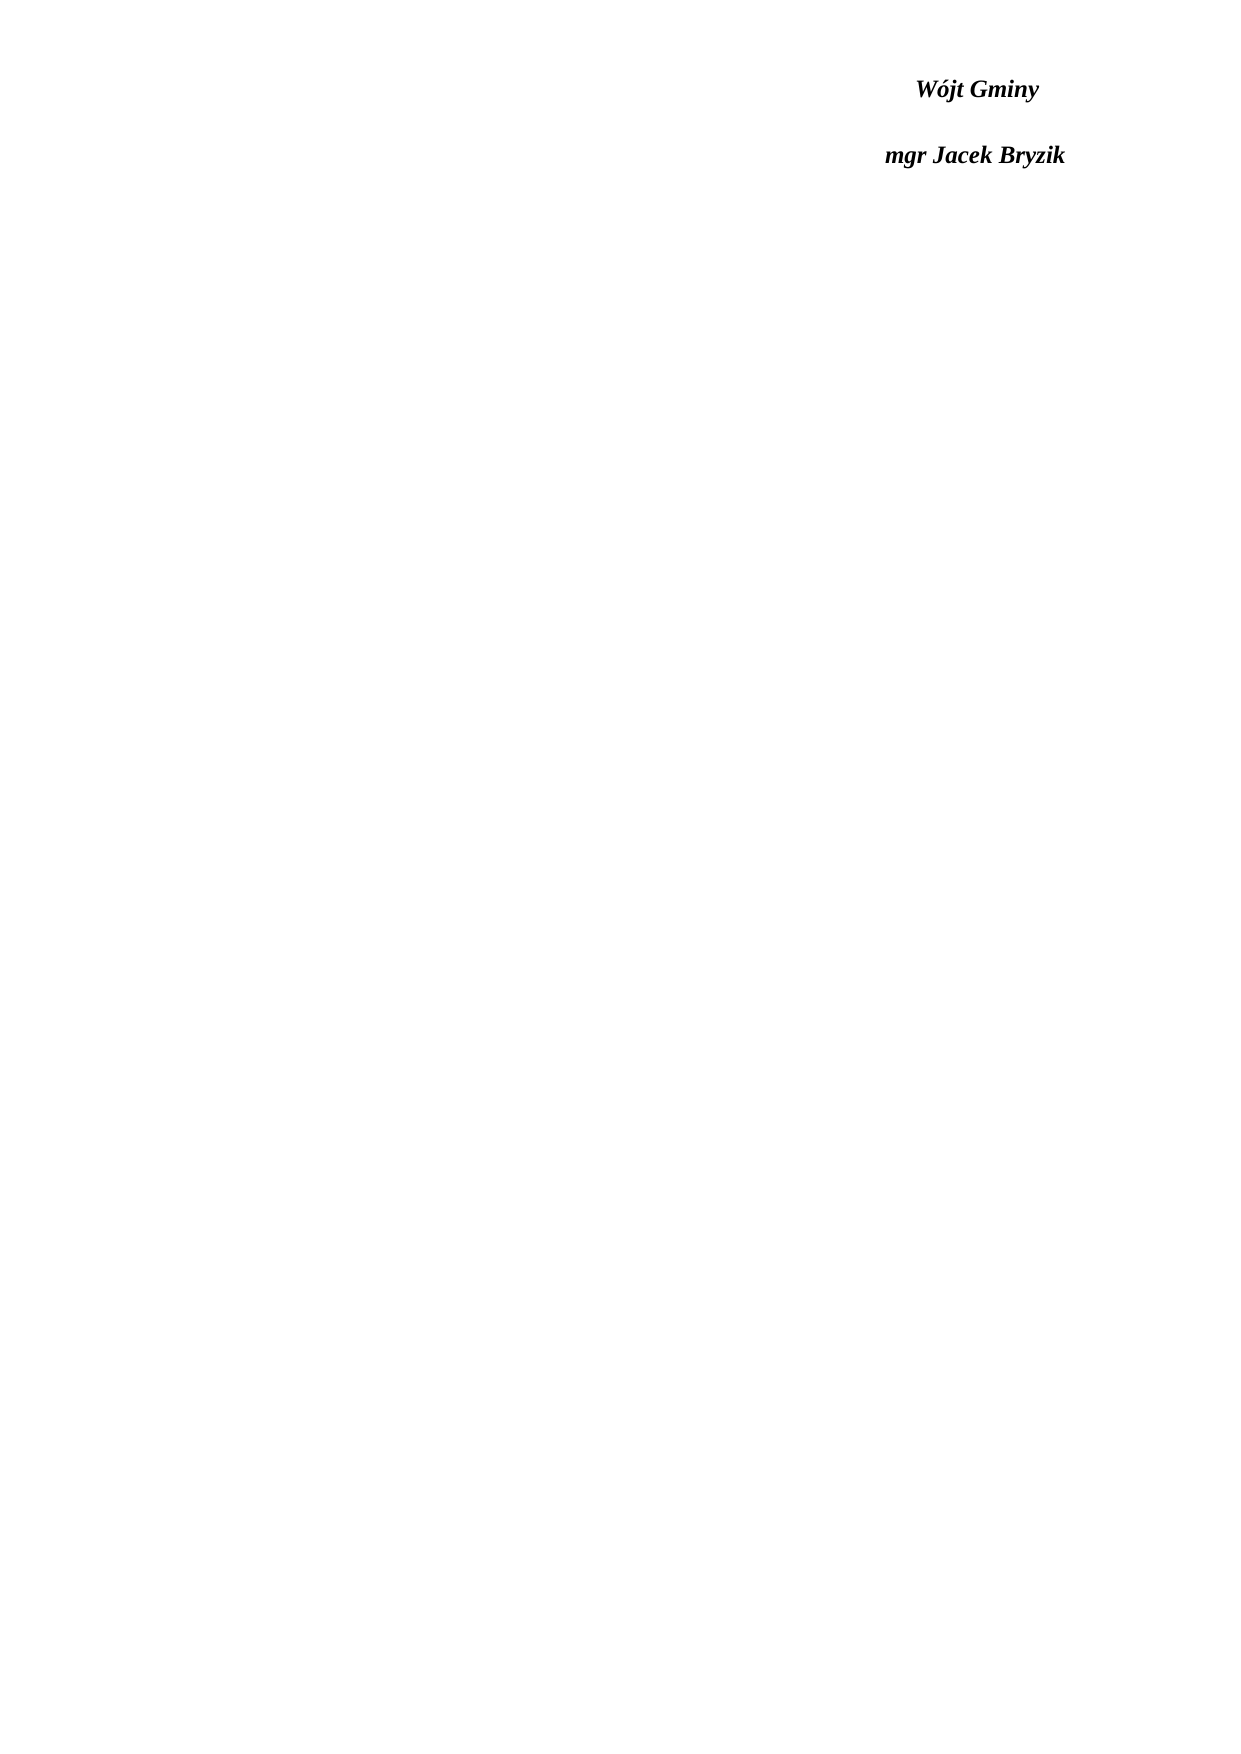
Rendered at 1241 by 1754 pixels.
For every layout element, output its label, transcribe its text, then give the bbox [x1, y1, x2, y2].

text mgr Jacek Bryzik [103, 140, 1137, 169]
text Wójt Gminy [103, 74, 1137, 103]
